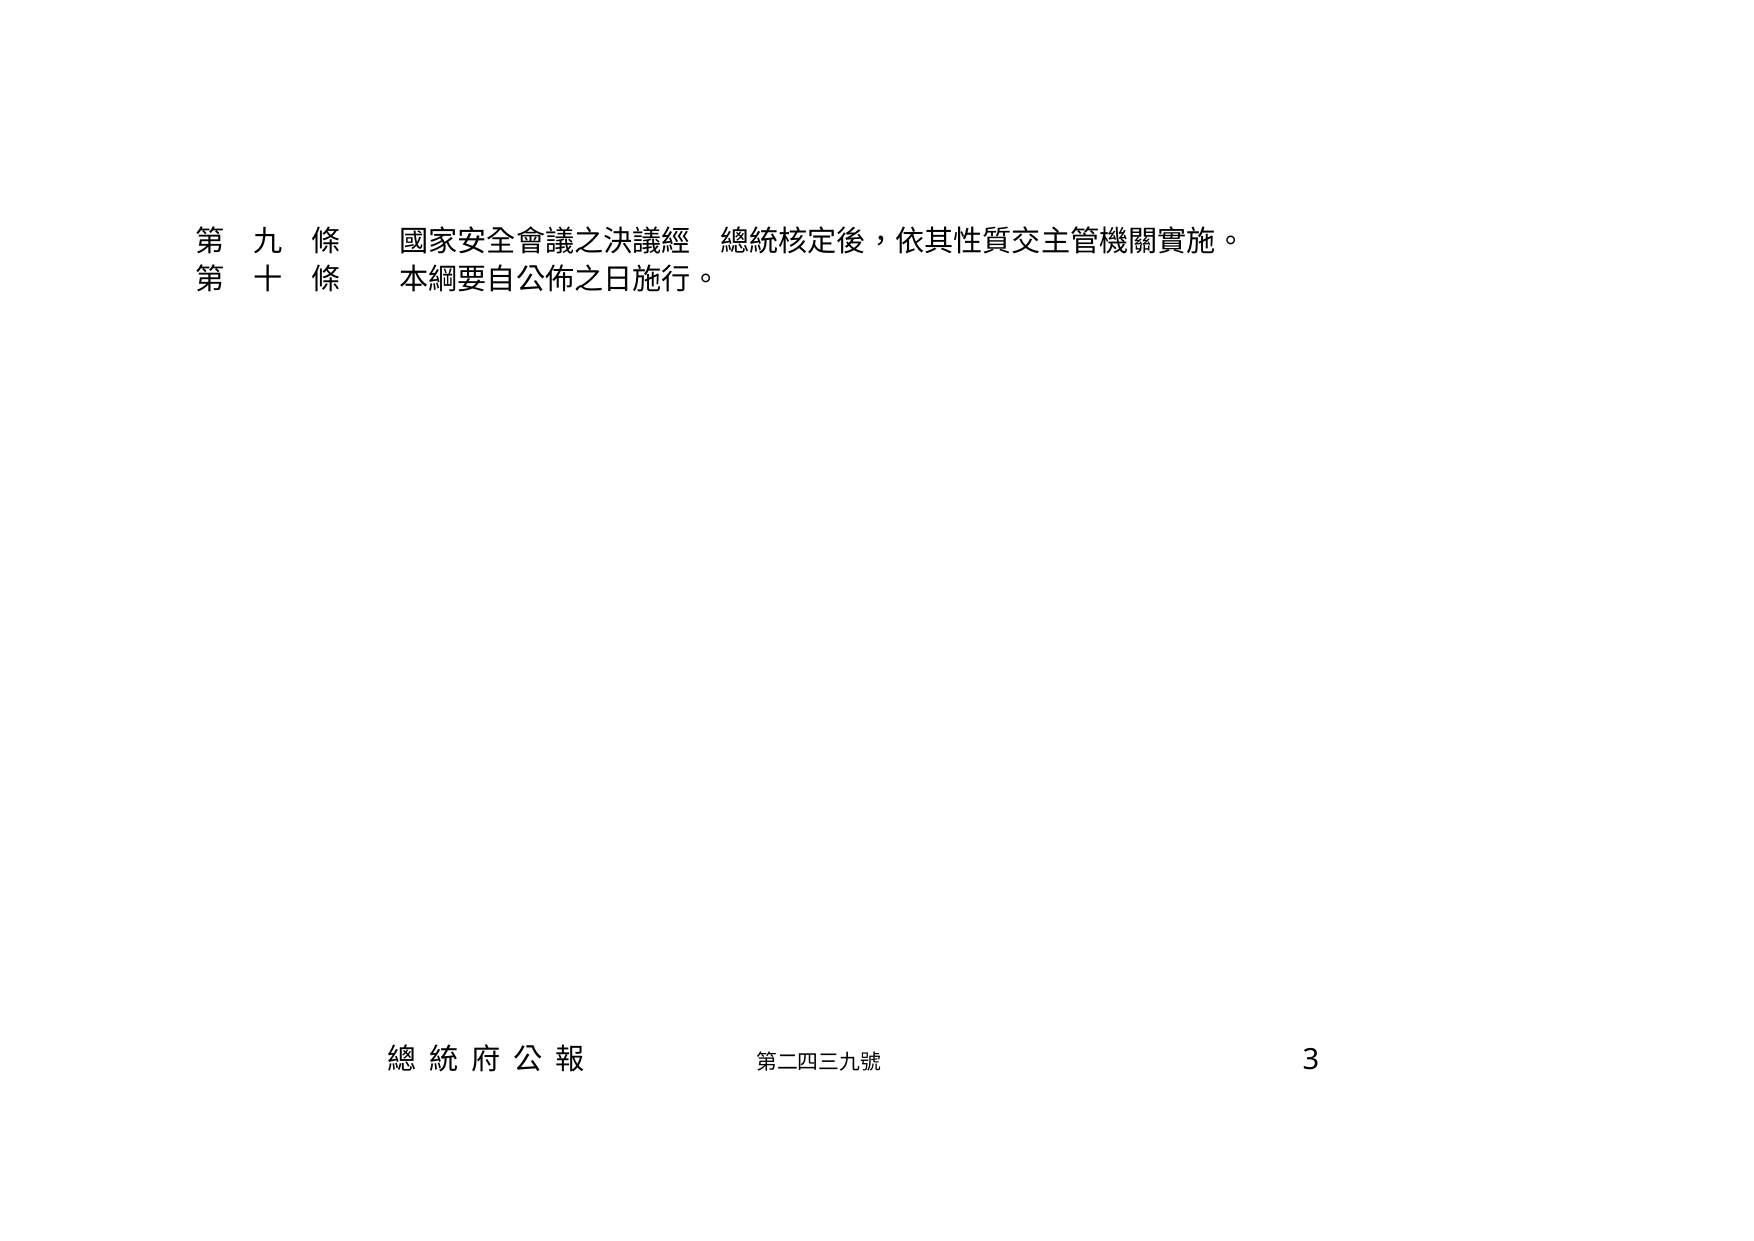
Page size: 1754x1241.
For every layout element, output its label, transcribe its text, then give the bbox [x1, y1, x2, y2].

text 第 十 條 本綱要自公佈之日施行。 [195, 259, 1559, 297]
text 第 九 條 國家安全會議之決議經 總統核定後，依其性質交主管機關實施。 [195, 222, 1559, 259]
